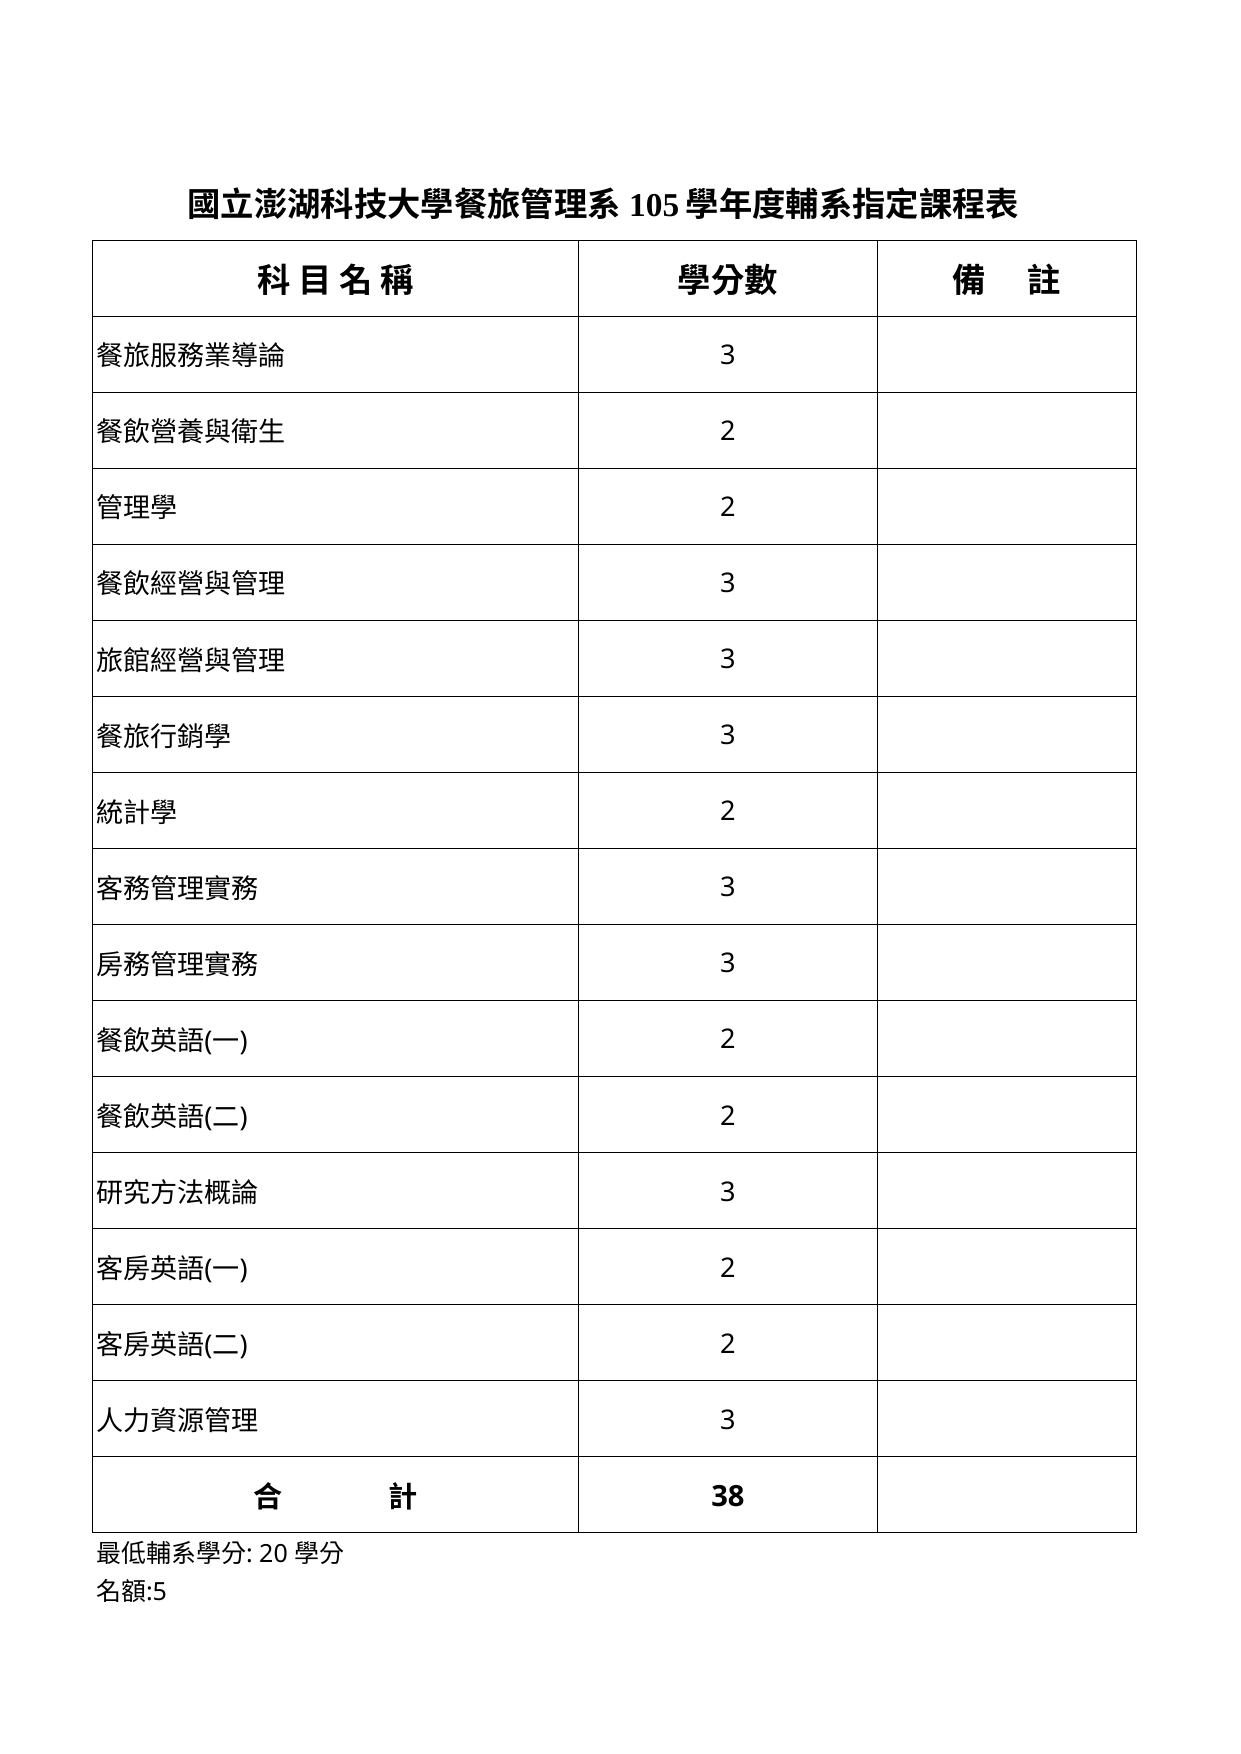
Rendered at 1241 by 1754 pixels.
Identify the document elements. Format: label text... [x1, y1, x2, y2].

table_cell [878, 1305, 1136, 1380]
table_cell 2 [579, 469, 877, 544]
table_cell 餐飲英語(一) [93, 1001, 578, 1076]
table_cell 餐旅服務業導論 [93, 317, 578, 392]
table_cell 3 [579, 925, 877, 1000]
table_cell 3 [579, 1153, 877, 1228]
table_cell 2 [579, 1077, 877, 1152]
table_cell [878, 1077, 1136, 1152]
table_cell 3 [579, 849, 877, 924]
table_cell [878, 773, 1136, 848]
table_cell [878, 621, 1136, 696]
table_cell 人力資源管理 [93, 1381, 578, 1456]
table_cell 餐旅行銷學 [93, 697, 578, 772]
table_cell 2 [579, 773, 877, 848]
table_cell 研究方法概論 [93, 1153, 578, 1228]
table_cell [878, 697, 1136, 772]
table_cell 合 計 [93, 1457, 578, 1532]
table_cell 3 [579, 545, 877, 620]
table_cell 旅館經營與管理 [93, 621, 578, 696]
table_cell [878, 1001, 1136, 1076]
table_cell 3 [579, 697, 877, 772]
table_cell 38 [579, 1457, 877, 1532]
table_header 科 目 名 稱 [93, 241, 578, 316]
table_header 學分數 [579, 241, 877, 316]
table_cell 餐飲英語(二) [93, 1077, 578, 1152]
table_cell [878, 1457, 1136, 1532]
table_cell 餐飲營養與衛生 [93, 393, 578, 468]
table_cell [878, 1153, 1136, 1228]
table_header 備 註 [878, 241, 1136, 316]
table_cell 客房英語(二) [93, 1305, 578, 1380]
table_cell 3 [579, 1381, 877, 1456]
table_cell 2 [579, 1229, 877, 1304]
table_cell 3 [579, 317, 877, 392]
table_cell [878, 1381, 1136, 1456]
table_cell [878, 849, 1136, 924]
table_cell [878, 393, 1136, 468]
table_cell 最低輔系學分: 20 學分 名額:5 [93, 1533, 1137, 1627]
table_cell [878, 469, 1136, 544]
table_cell 2 [579, 1305, 877, 1380]
table_cell 餐飲經營與管理 [93, 545, 578, 620]
table_cell 客務管理實務 [93, 849, 578, 924]
table_cell 2 [579, 393, 877, 468]
table_cell 3 [579, 621, 877, 696]
text 國立澎湖科技大學餐旅管理系 105學年度輔系指定課程表 [187, 164, 1053, 239]
table_cell [878, 545, 1136, 620]
table_cell 管理學 [93, 469, 578, 544]
table_cell [878, 317, 1136, 392]
table_cell [878, 1229, 1136, 1304]
table_cell 客房英語(一) [93, 1229, 578, 1304]
table_cell 統計學 [93, 773, 578, 848]
table_cell 2 [579, 1001, 877, 1076]
table_cell [878, 925, 1136, 1000]
table_cell 房務管理實務 [93, 925, 578, 1000]
